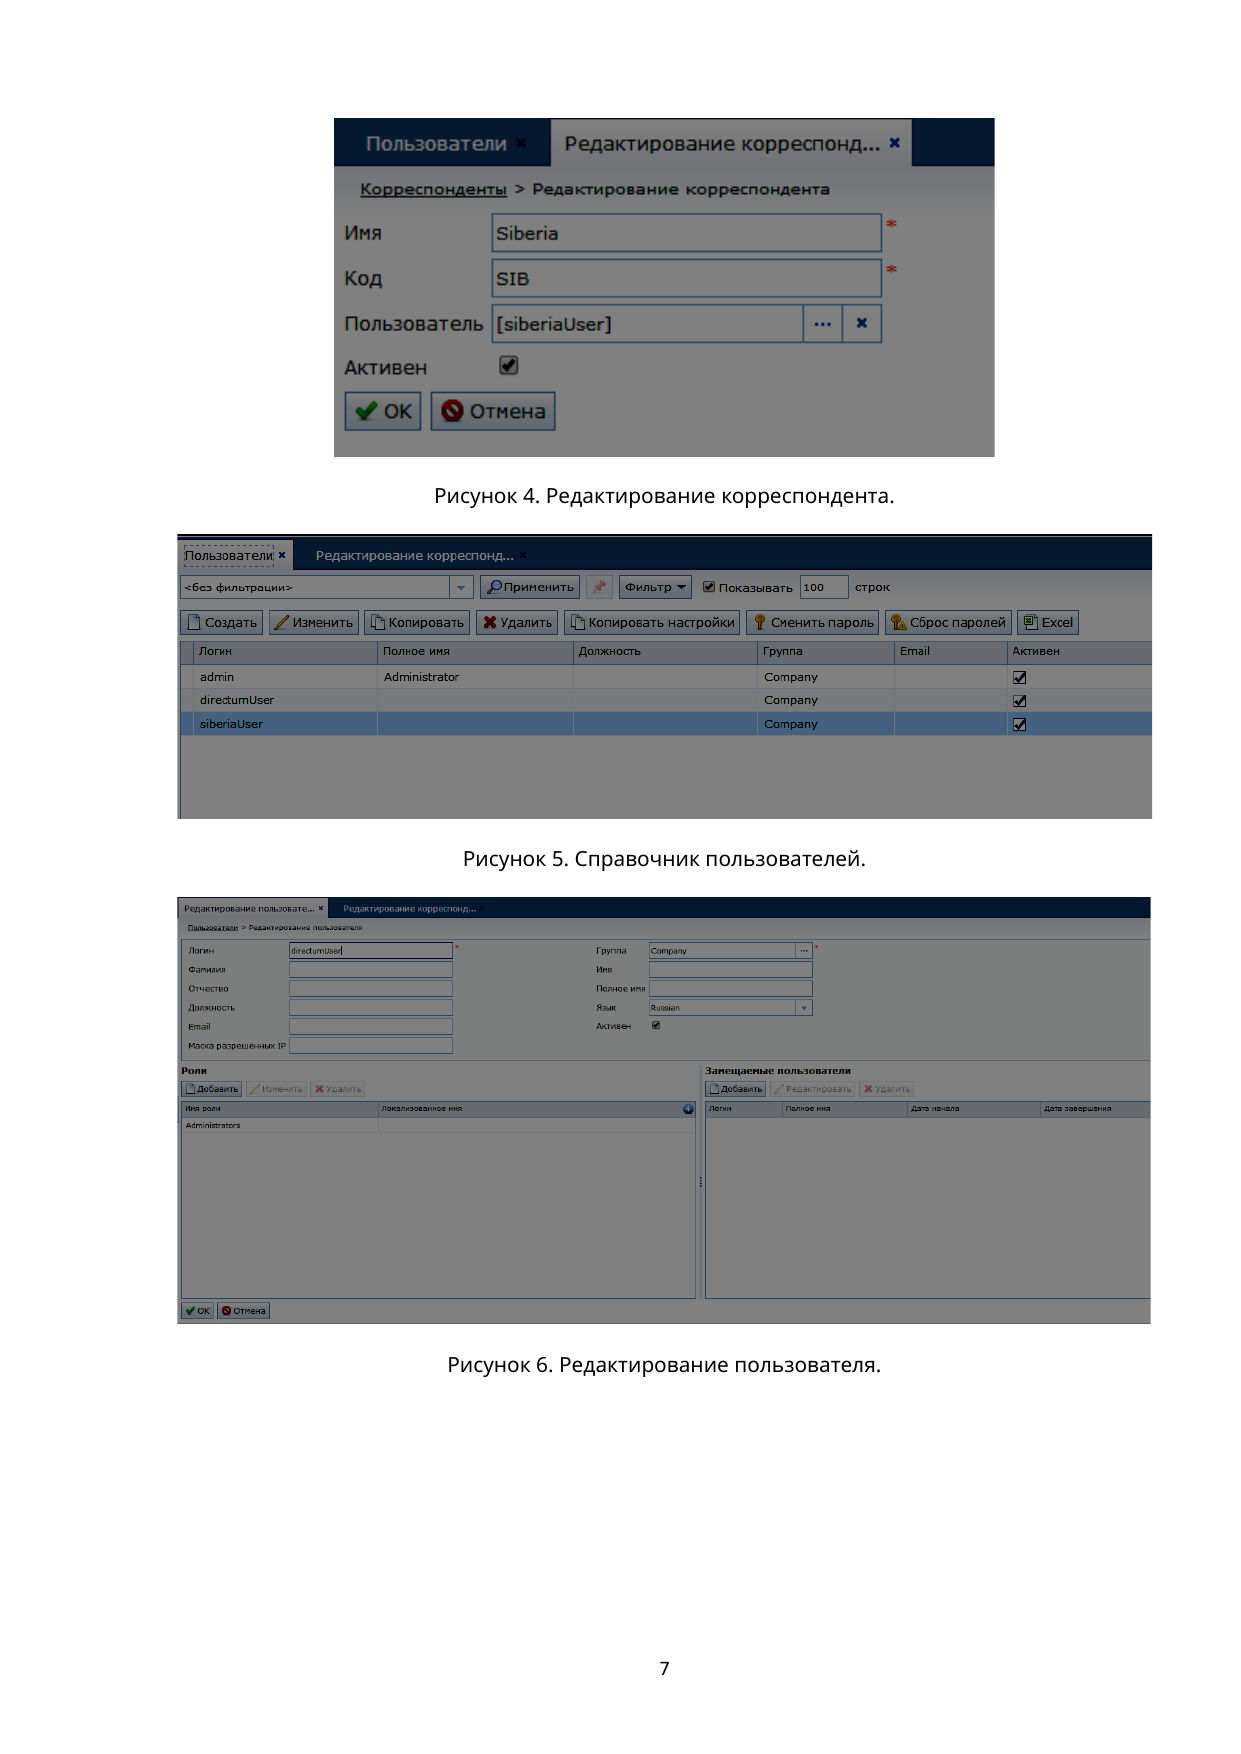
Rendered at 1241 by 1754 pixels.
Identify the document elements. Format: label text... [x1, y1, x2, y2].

text Рисунок 5. Справочник пользователей. [177, 844, 1152, 872]
text Рисунок 4. Редактирование корреспондента. [177, 481, 1152, 510]
text Рисунок 6. Редактирование пользователя. [177, 1350, 1152, 1378]
